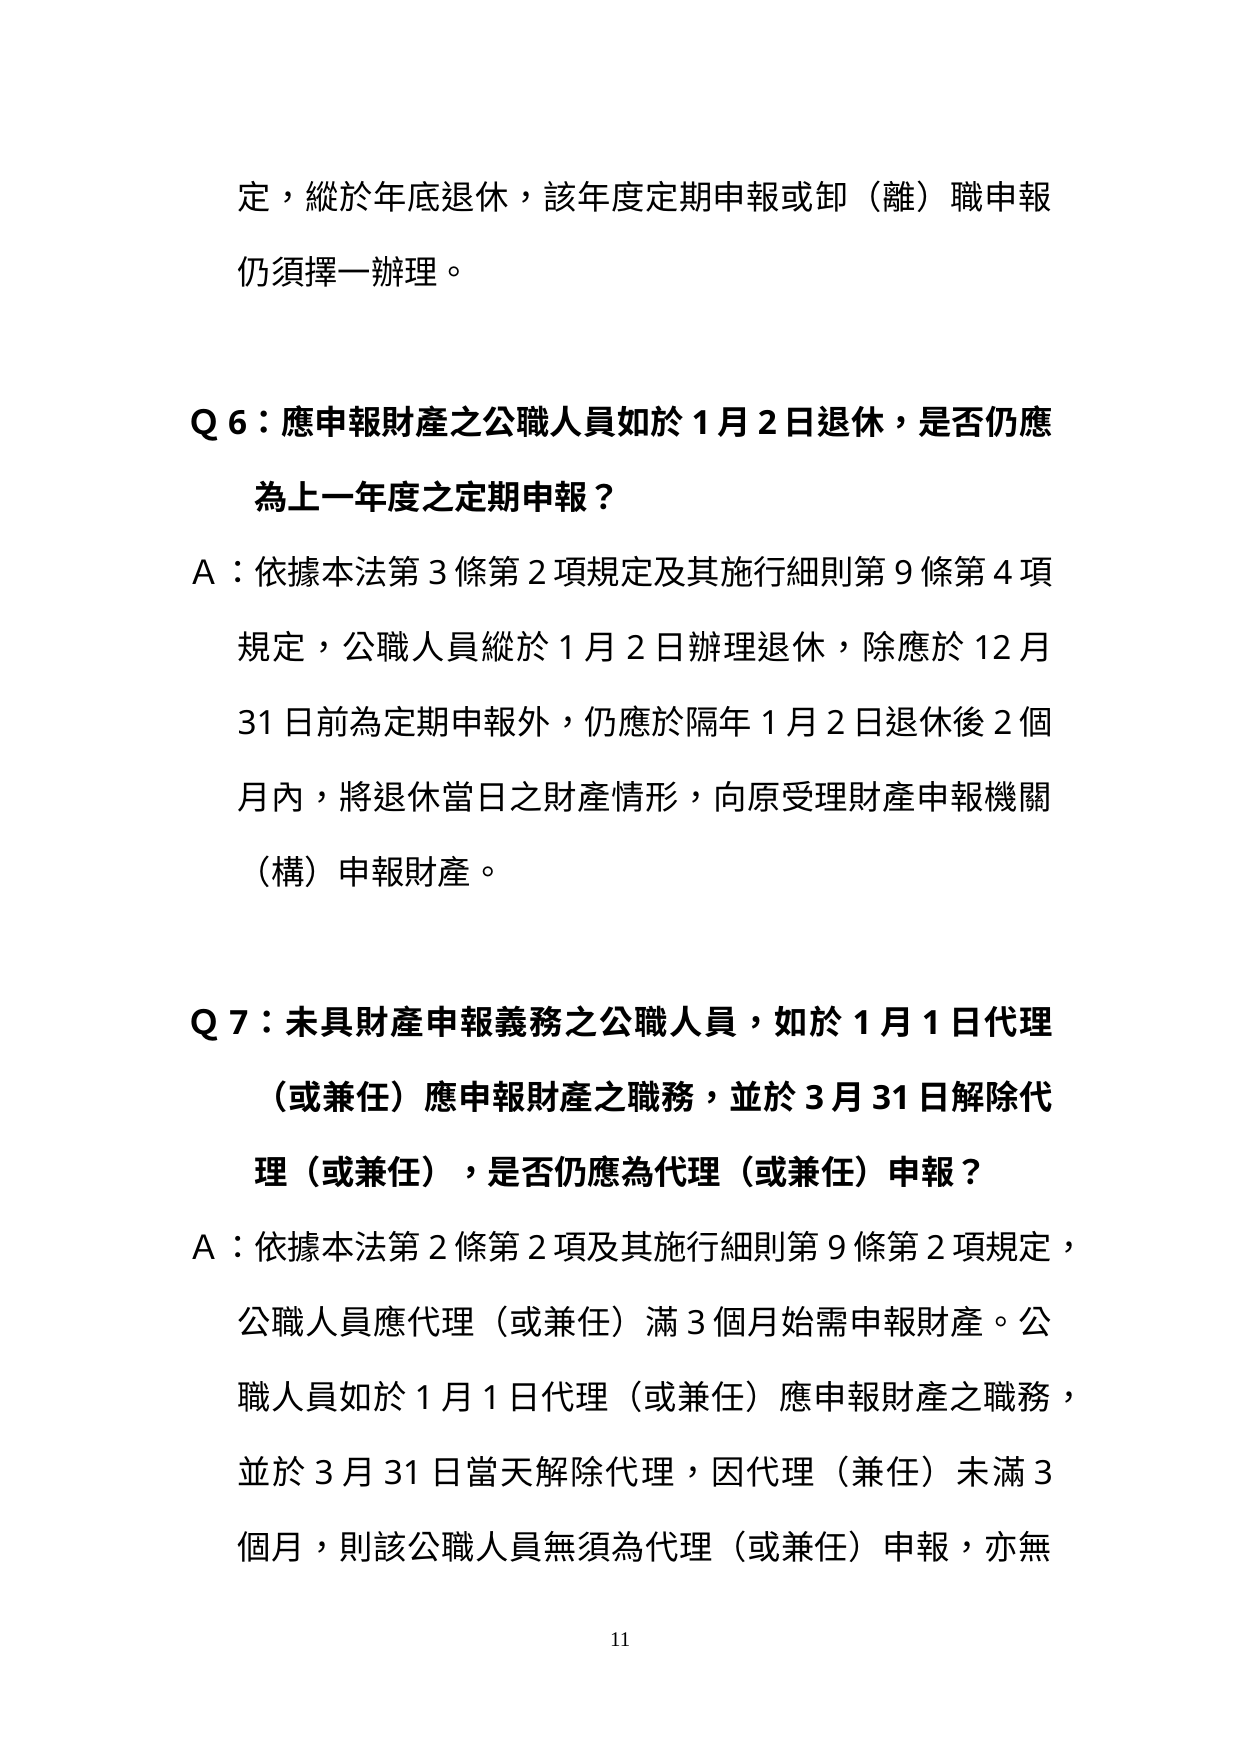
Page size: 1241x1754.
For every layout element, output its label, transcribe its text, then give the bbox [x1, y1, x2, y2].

text Ａ：依據本法第3條第2項規定及其施行細則第9條第4項規定，公職人員縱於1月2日辦理退休，除應於12月31日前為定期申報外，仍應於隔年1月2日退休後2個月內，將退休當日之財產情形，向原受理財產申報機關（構）申報財產。 [187, 532, 1053, 907]
text Ａ：依據本法第2條第2項及其施行細則第9條第2項規定，公職人員應代理（或兼任）滿3個月始需申報財產。公職人員如於1月1日代理（或兼任）應申報財產之職務，並於3月31日當天解除代理，因代理（兼任）未滿3個月，則該公職人員無須為代理（或兼任）申報，亦無須為解除代理（或兼任）申報。 [187, 1207, 1053, 1582]
text Ｑ7：未具財產申報義務之公職人員，如於1月1日代理（或兼任）應申報財產之職務，並於3月31日解除代理（或兼任），是否仍應為代理（或兼任）申報？ [187, 982, 1053, 1207]
text 定，縱於年底退休，該年度定期申報或卸（離）職申報仍須擇一辦理。 [187, 157, 1053, 307]
text Ｑ6：應申報財產之公職人員如於1月2日退休，是否仍應為上一年度之定期申報？ [187, 382, 1053, 532]
